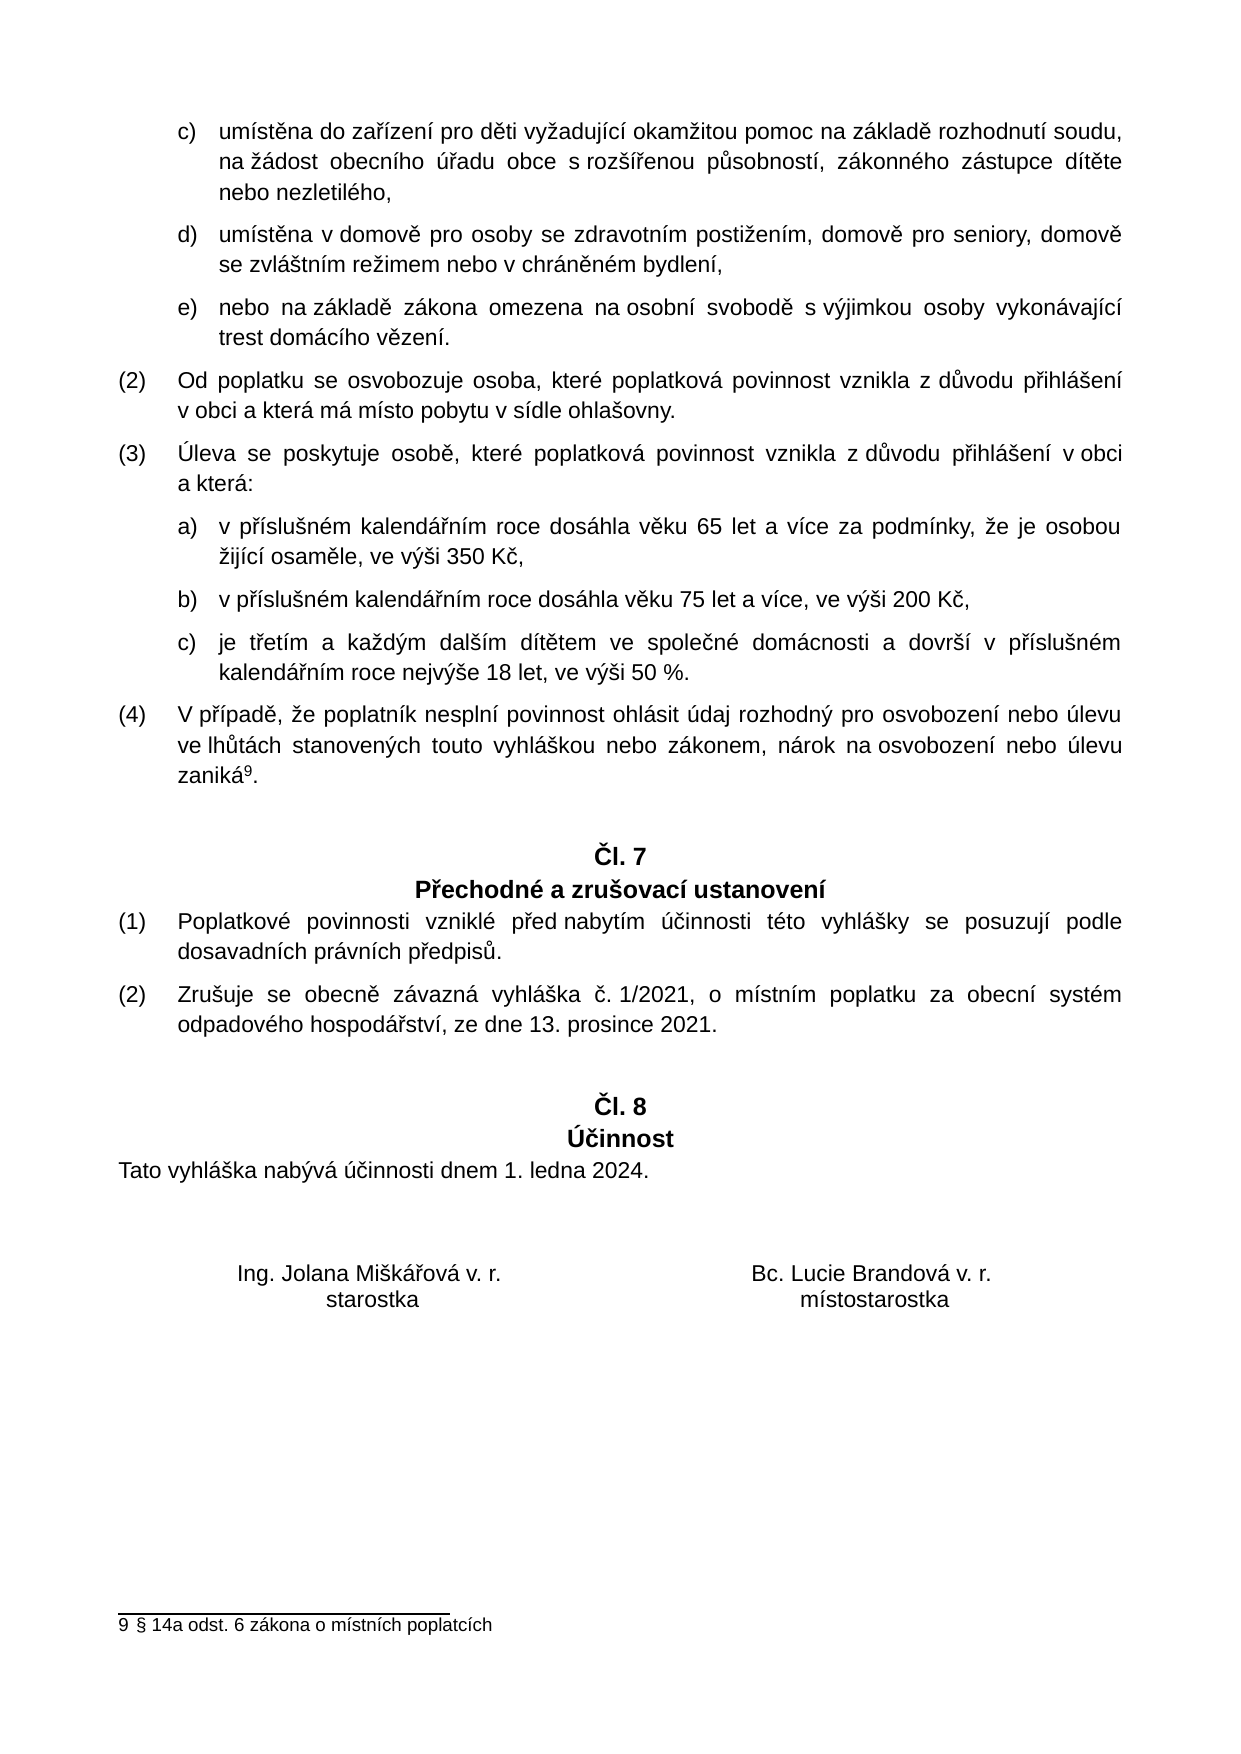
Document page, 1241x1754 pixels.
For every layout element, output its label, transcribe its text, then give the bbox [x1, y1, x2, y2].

list nebo na základě zákona omezena na osobní svobodě s výjimkou osoby vykonávající trest domácího vězení. [177, 294, 1122, 351]
table_cell [620, 1318, 1122, 1436]
list je třetím a každým dalším dítětem ve společné domácnosti a dovrší v příslušném kalendářním roce nejvýše 18 let, ve výši 50 %. [177, 628, 1122, 685]
list V případě, že poplatník nesplní povinnost ohlásit údaj rozhodný pro osvobození nebo úlevu ve lhůtách stanovených touto vyhláškou nebo zákonem, nárok na osvobození nebo úlevu zaniká. [118, 701, 1122, 788]
list umístěna v domově pro osoby se zdravotním postižením, domově pro seniory, domově se zvláštním režimem nebo v chráněném bydlení, [177, 221, 1122, 278]
list Úleva se poskytuje osobě, které poplatková povinnost vznikla z důvodu přihlášení v obci a která: [118, 440, 1122, 497]
text Tato vyhláška nabývá účinnosti dnem 1. ledna 2024. [118, 1157, 1122, 1184]
table_cell [118, 1318, 620, 1436]
list umístěna do zařízení pro děti vyžadující okamžitou pomoc na základě rozhodnutí soudu, na žádost obecního úřadu obce s rozšířenou působností, zákonného zástupce dítěte nebo nezletilého, [177, 118, 1122, 205]
list v příslušném kalendářním roce dosáhla věku 65 let a více za podmínky, že je osobou žijící osaměle, ve výši 350 Kč, [177, 513, 1122, 569]
list Poplatkové povinnosti vzniklé před nabytím účinnosti této vyhlášky se posuzují podle dosavadních právních předpisů. [118, 908, 1122, 965]
list Od poplatku se osvobozuje osoba, které poplatková povinnost vznikla z důvodu přihlášení v obci a která má místo pobytu v sídle ohlašovny. [118, 367, 1122, 424]
list Zrušuje se obecně závazná vyhláška č. 1/2021, o místním poplatku za obecní systém odpadového hospodářství, ze dne 13. prosince 2021. [118, 981, 1122, 1038]
list § 14a odst. 6 zákona o místních poplatcích [118, 1614, 1122, 1635]
table_header Bc. Lucie Brandová v. r. místostarostka [620, 1200, 1122, 1318]
subtitle Čl. 8 Účinnost [118, 1091, 1122, 1153]
subtitle Čl. 7 Přechodné a zrušovací ustanovení [118, 842, 1122, 904]
table_header Ing. Jolana Miškářová v. r. starostka [118, 1200, 620, 1318]
list v příslušném kalendářním roce dosáhla věku 75 let a více, ve výši 200 Kč, [177, 586, 1122, 612]
